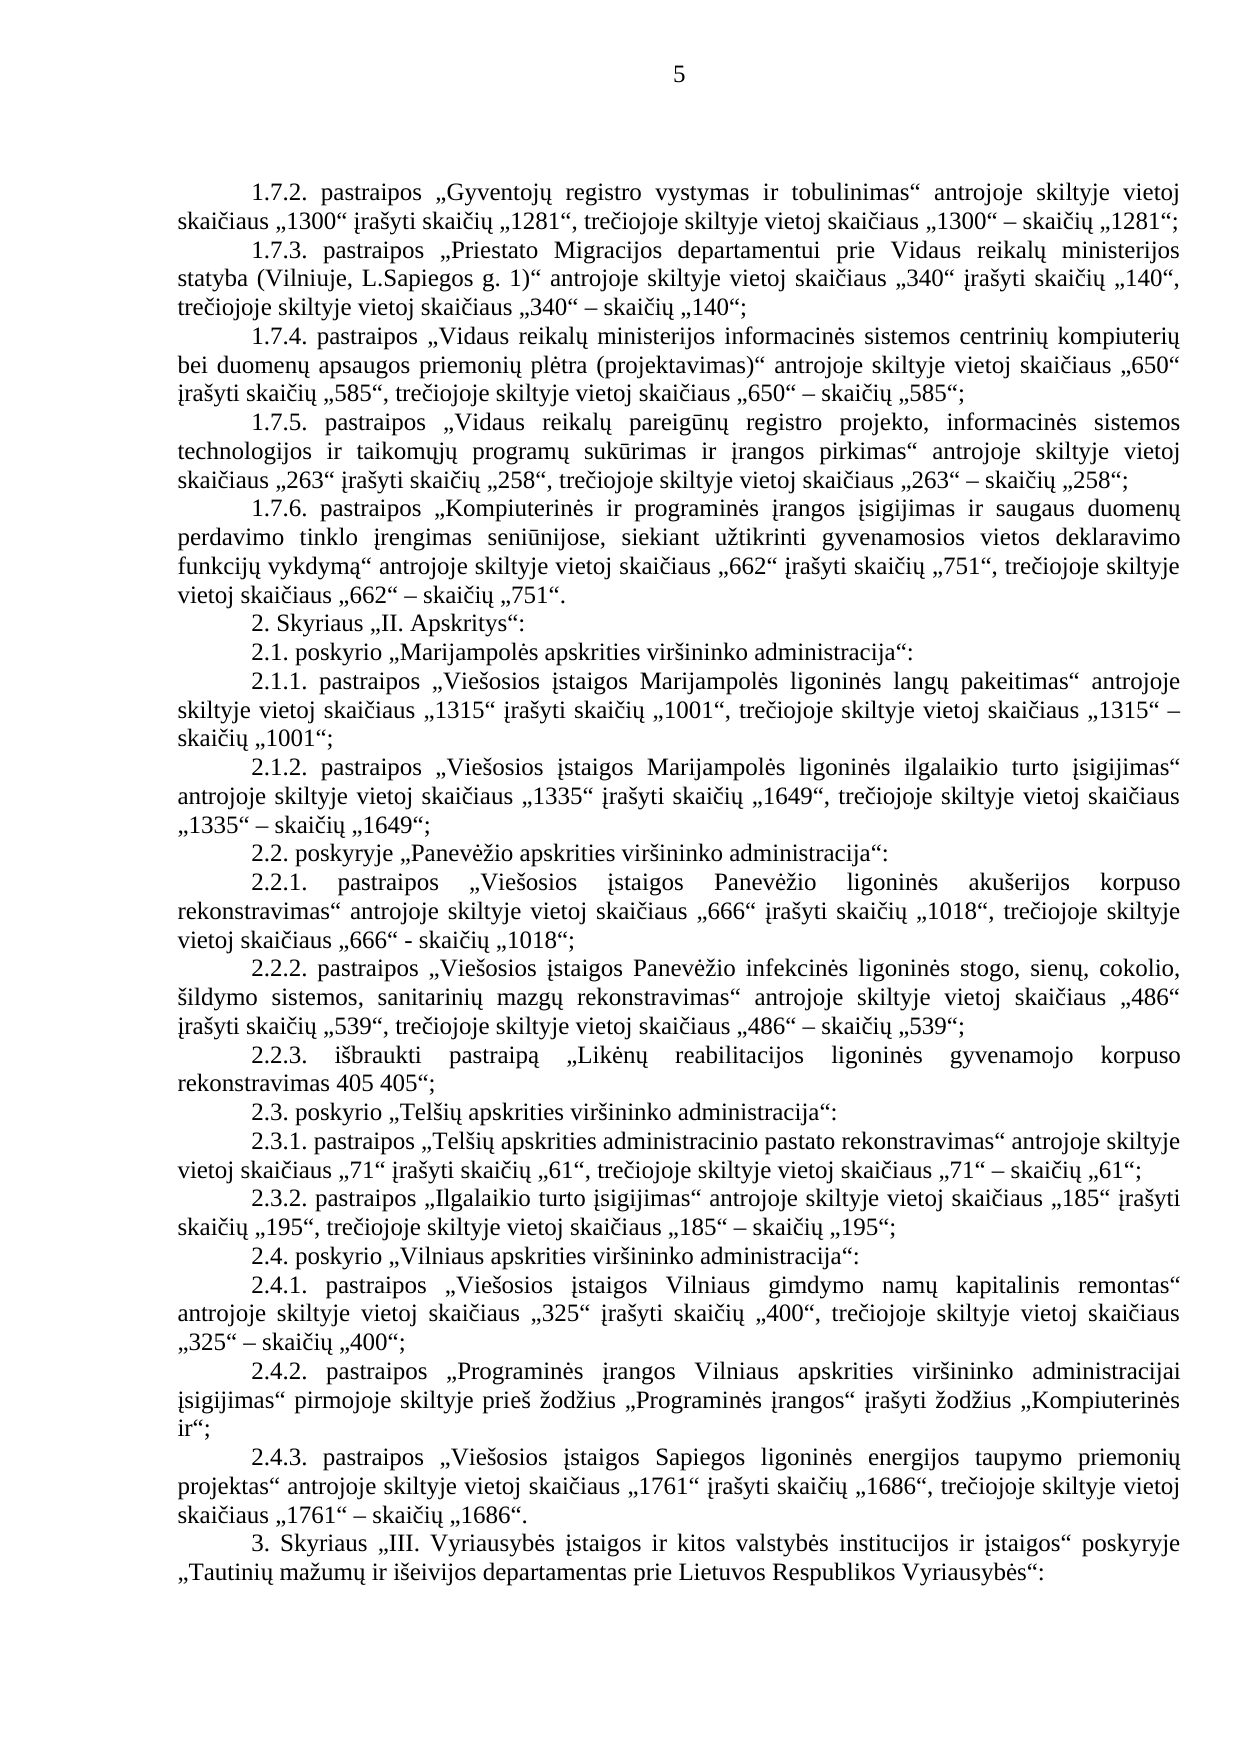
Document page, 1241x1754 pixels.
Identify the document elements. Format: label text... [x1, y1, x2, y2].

text 2.1. poskyrio „Marijampolės apskrities viršininko administracija“: [177, 637, 1181, 666]
text 2.4.3. pastraipos „Viešosios įstaigos Sapiegos ligoninės energijos taupymo priemonių projektas“ antrojoje skiltyje vietoj skaičiaus „1761“ įrašyti skaičių „1686“, trečiojoje skiltyje vietoj skaičiaus „1761“ – skaičių „1686“. [177, 1442, 1181, 1528]
text 1.7.2. pastraipos „Gyventojų registro vystymas ir tobulinimas“ antrojoje skiltyje vietoj skaičiaus „1300“ įrašyti skaičių „1281“, trečiojoje skiltyje vietoj skaičiaus „1300“ – skaičių „1281“; [177, 177, 1181, 235]
text 2.4.2. pastraipos „Programinės įrangos Vilniaus apskrities viršininko administracijai įsigijimas“ pirmojoje skiltyje prieš žodžius „Programinės įrangos“ įrašyti žodžius „Kompiuterinės ir“; [177, 1356, 1181, 1442]
text 2.2.2. pastraipos „Viešosios įstaigos Panevėžio infekcinės ligoninės stogo, sienų, cokolio, šildymo sistemos, sanitarinių mazgų rekonstravimas“ antrojoje skiltyje vietoj skaičiaus „486“ įrašyti skaičių „539“, trečiojoje skiltyje vietoj skaičiaus „486“ – skaičių „539“; [177, 953, 1181, 1040]
text 2.2.1. pastraipos „Viešosios įstaigos Panevėžio ligoninės akušerijos korpuso rekonstravimas“ antrojoje skiltyje vietoj skaičiaus „666“ įrašyti skaičių „1018“, trečiojoje skiltyje vietoj skaičiaus „666“ - skaičių „1018“; [177, 867, 1181, 953]
text 2.1.1. pastraipos „Viešosios įstaigos Marijampolės ligoninės langų pakeitimas“ antrojoje skiltyje vietoj skaičiaus „1315“ įrašyti skaičių „1001“, trečiojoje skiltyje vietoj skaičiaus „1315“ – skaičių „1001“; [177, 666, 1181, 752]
text 1.7.4. pastraipos „Vidaus reikalų ministerijos informacinės sistemos centrinių kompiuterių bei duomenų apsaugos priemonių plėtra (projektavimas)“ antrojoje skiltyje vietoj skaičiaus „650“ įrašyti skaičių „585“, trečiojoje skiltyje vietoj skaičiaus „650“ – skaičių „585“; [177, 321, 1181, 407]
text 1.7.6. pastraipos „Kompiuterinės ir programinės įrangos įsigijimas ir saugaus duomenų perdavimo tinklo įrengimas seniūnijose, siekiant užtikrinti gyvenamosios vietos deklaravimo funkcijų vykdymą“ antrojoje skiltyje vietoj skaičiaus „662“ įrašyti skaičių „751“, trečiojoje skiltyje vietoj skaičiaus „662“ – skaičių „751“. [177, 493, 1181, 608]
text 3. Skyriaus „III. Vyriausybės įstaigos ir kitos valstybės institucijos ir įstaigos“ poskyryje „Tautinių mažumų ir išeivijos departamentas prie Lietuvos Respublikos Vyriausybės“: [177, 1528, 1181, 1586]
text 2.4. poskyrio „Vilniaus apskrities viršininko administracija“: [177, 1241, 1181, 1270]
text 2. Skyriaus „II. Apskritys“: [177, 608, 1181, 637]
text 2.4.1. pastraipos „Viešosios įstaigos Vilniaus gimdymo namų kapitalinis remontas“ antrojoje skiltyje vietoj skaičiaus „325“ įrašyti skaičių „400“, trečiojoje skiltyje vietoj skaičiaus „325“ – skaičių „400“; [177, 1270, 1181, 1356]
text 2.3. poskyrio „Telšių apskrities viršininko administracija“: [177, 1097, 1181, 1126]
text 1.7.3. pastraipos „Priestato Migracijos departamentui prie Vidaus reikalų ministerijos statyba (Vilniuje, L.Sapiegos g. 1)“ antrojoje skiltyje vietoj skaičiaus „340“ įrašyti skaičių „140“, trečiojoje skiltyje vietoj skaičiaus „340“ – skaičių „140“; [177, 235, 1181, 321]
text 2.3.2. pastraipos „Ilgalaikio turto įsigijimas“ antrojoje skiltyje vietoj skaičiaus „185“ įrašyti skaičių „195“, trečiojoje skiltyje vietoj skaičiaus „185“ – skaičių „195“; [177, 1183, 1181, 1241]
text 2.3.1. pastraipos „Telšių apskrities administracinio pastato rekonstravimas“ antrojoje skiltyje vietoj skaičiaus „71“ įrašyti skaičių „61“, trečiojoje skiltyje vietoj skaičiaus „71“ – skaičių „61“; [177, 1126, 1181, 1183]
text 2.2.3. išbraukti pastraipą „Likėnų reabilitacijos ligoninės gyvenamojo korpuso rekonstravimas 405 405“; [177, 1040, 1181, 1097]
text 2.1.2. pastraipos „Viešosios įstaigos Marijampolės ligoninės ilgalaikio turto įsigijimas“ antrojoje skiltyje vietoj skaičiaus „1335“ įrašyti skaičių „1649“, trečiojoje skiltyje vietoj skaičiaus „1335“ – skaičių „1649“; [177, 752, 1181, 838]
text 2.2. poskyryje „Panevėžio apskrities viršininko administracija“: [177, 838, 1181, 867]
text 1.7.5. pastraipos „Vidaus reikalų pareigūnų registro projekto, informacinės sistemos technologijos ir taikomųjų programų sukūrimas ir įrangos pirkimas“ antrojoje skiltyje vietoj skaičiaus „263“ įrašyti skaičių „258“, trečiojoje skiltyje vietoj skaičiaus „263“ – skaičių „258“; [177, 407, 1181, 493]
